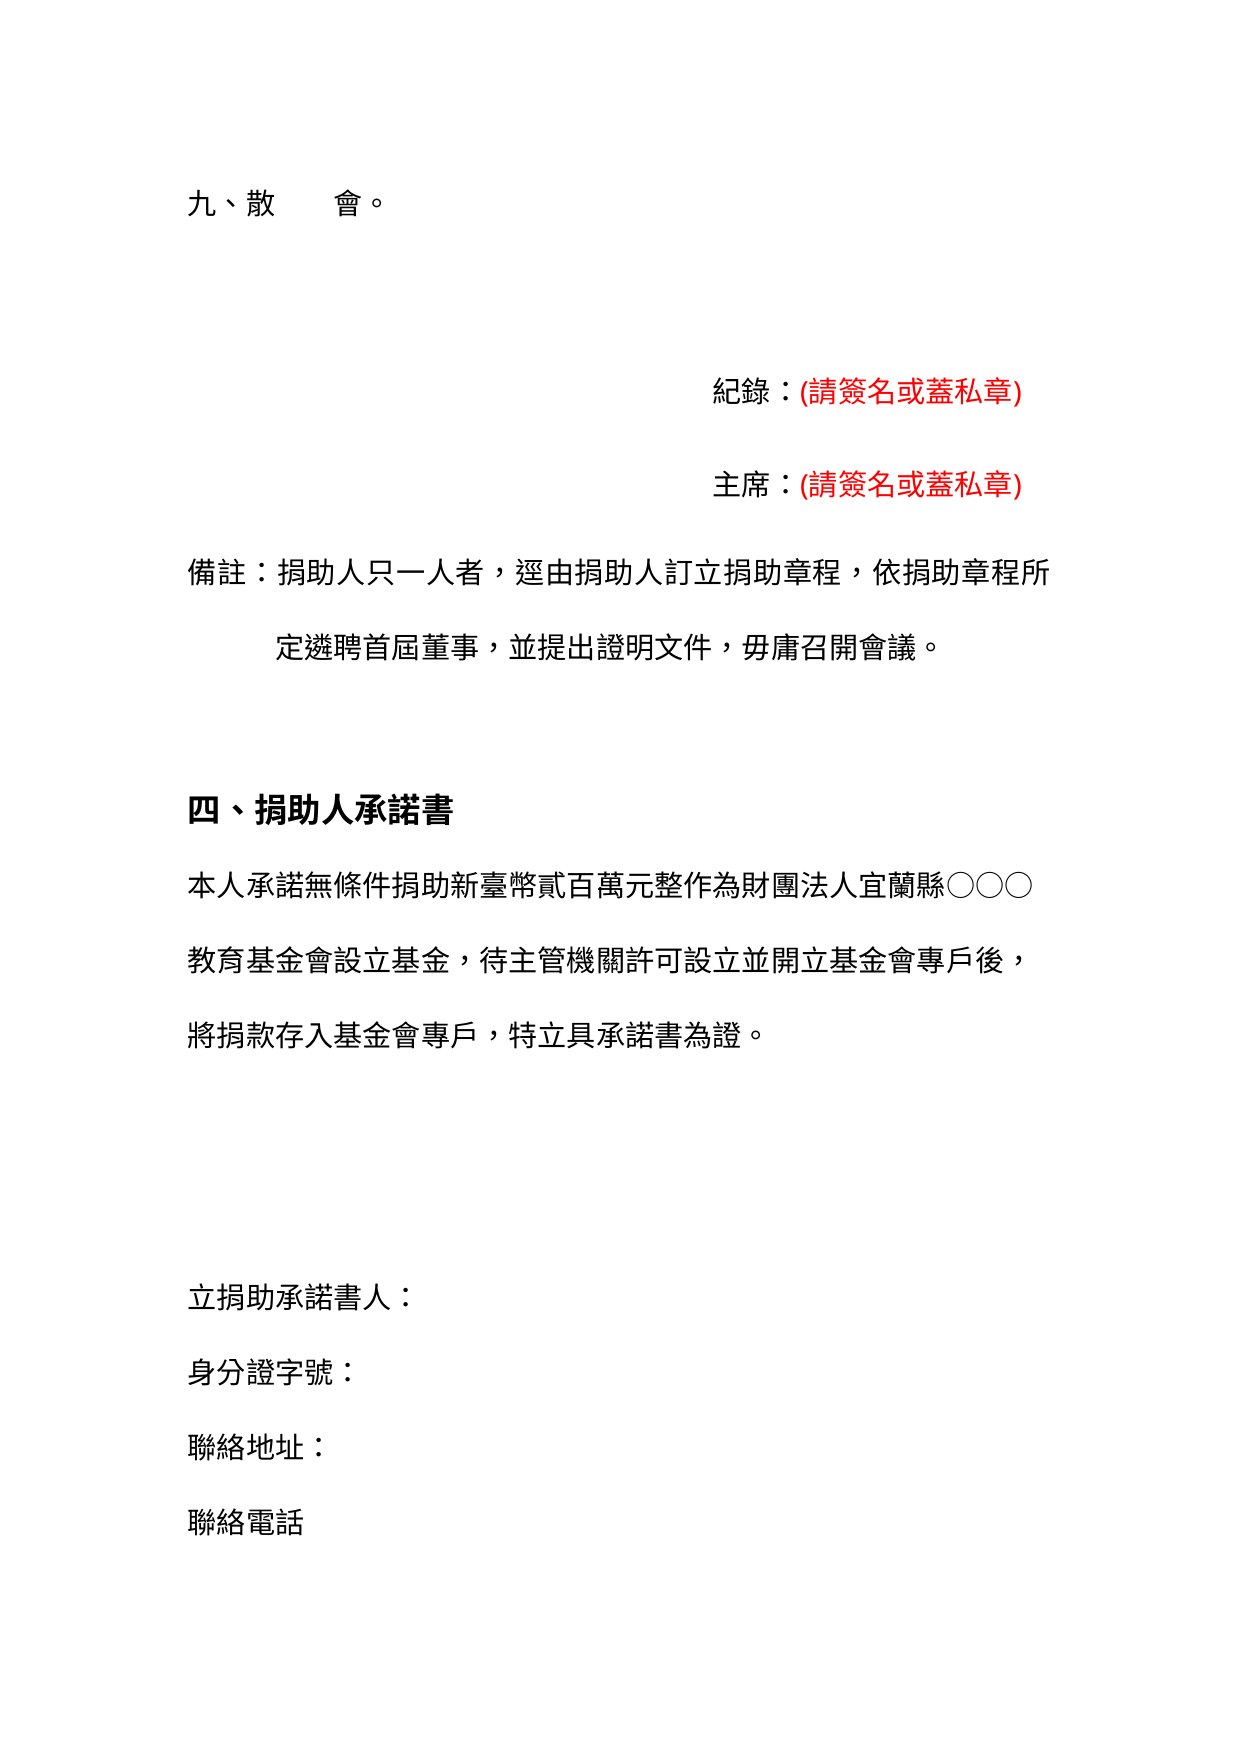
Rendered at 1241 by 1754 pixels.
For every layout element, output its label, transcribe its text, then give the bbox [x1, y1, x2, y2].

text 主席：(請簽名或蓋私章) [187, 446, 1053, 521]
text 本人承諾無條件捐助新臺幣貳百萬元整作為財團法人宜蘭縣○○○教育基金會設立基金，待主管機關許可設立並開立基金會專戶後，將捐款存入基金會專戶，特立具承諾書為證。 [187, 846, 1053, 1071]
text 四、捐助人承諾書 [187, 771, 1053, 846]
text 紀錄：(請簽名或蓋私章) [187, 352, 1053, 427]
text 立捐助承諾書人： [187, 1258, 1053, 1333]
text 備註：捐助人只一人者，逕由捐助人訂立捐助章程，依捐助章程所定遴聘首屆董事，並提出證明文件，毋庸召開會議。 [187, 533, 1053, 683]
text 聯絡地址： [187, 1408, 1053, 1483]
text 九、散 會。 [187, 164, 1053, 239]
text 聯絡電話 [187, 1483, 1053, 1558]
text 身分證字號： [187, 1333, 1053, 1408]
